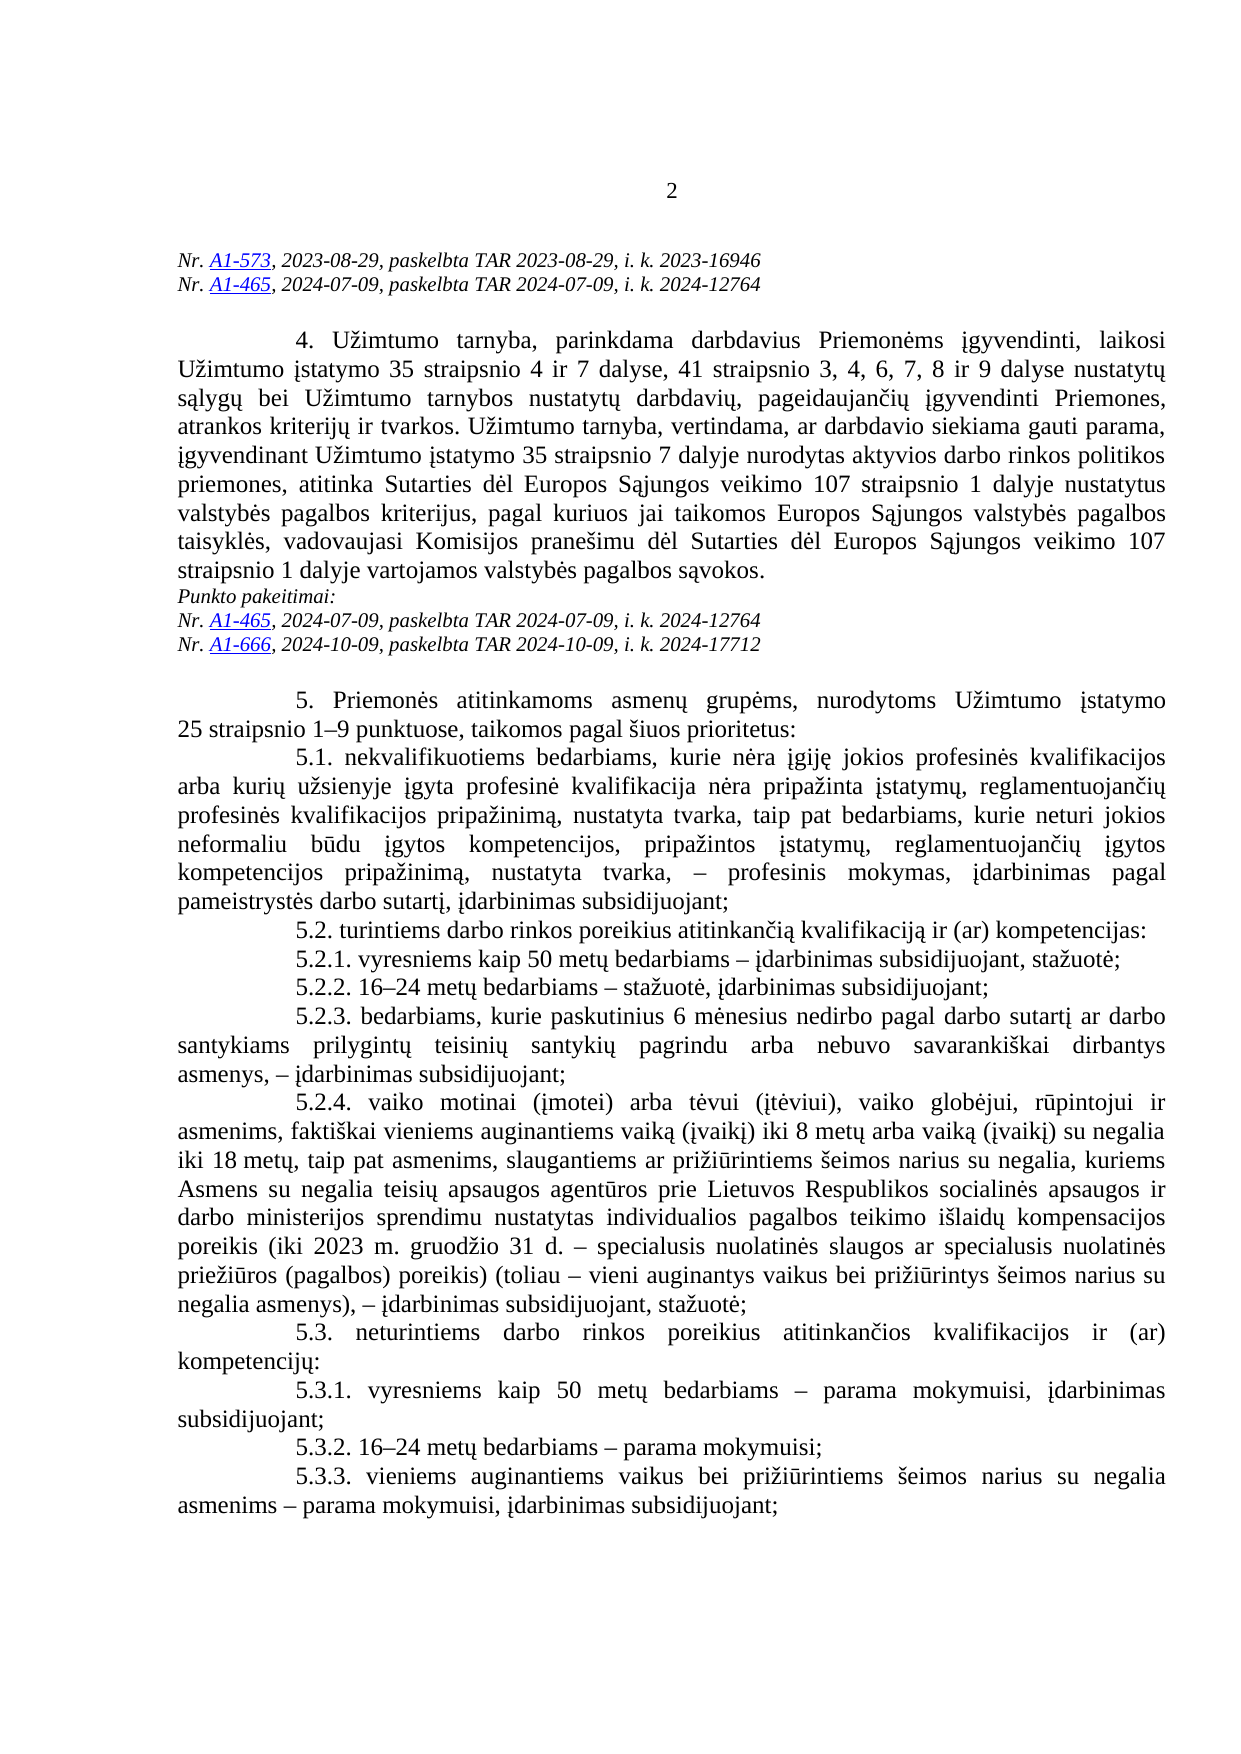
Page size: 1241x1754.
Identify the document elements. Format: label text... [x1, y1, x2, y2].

text 5.3.2. 16–24 metų bedarbiams – parama mokymuisi; [177, 1432, 1167, 1461]
text 5.1. nekvalifikuotiems bedarbiams, kurie nėra įgiję jokios profesinės kvalifikacijos arba kurių užsienyje įgyta profesinė kvalifikacija nėra pripažinta įstatymų, reglamentuojančių profesinės kvalifikacijos pripažinimą, nustatyta tvarka, taip pat bedarbiams, kurie neturi jokios neformaliu būdu įgytos kompetencijos, pripažintos įstatymų, reglamentuojančių įgytos kompetencijos pripažinimą, nustatyta tvarka, – profesinis mokymas, įdarbinimas pagal pameistrystės darbo sutartį, įdarbinimas subsidijuojant; [177, 742, 1167, 915]
text Nr. A1-465, 2024-07-09, paskelbta TAR 2024-07-09, i. k. 2024-12764 [177, 272, 1167, 296]
text 4. Užimtumo tarnyba, parinkdama darbdavius Priemonėms įgyvendinti, laikosi Užimtumo įstatymo 35 straipsnio 4 ir 7 dalyse, 41 straipsnio 3, 4, 6, 7, 8 ir 9 dalyse nustatytų sąlygų bei Užimtumo tarnybos nustatytų darbdavių, pageidaujančių įgyvendinti Priemones, atrankos kriterijų ir tvarkos. Užimtumo tarnyba, vertindama, ar darbdavio siekiama gauti parama, įgyvendinant Užimtumo įstatymo 35 straipsnio 7 dalyje nurodytas aktyvios darbo rinkos politikos priemones, atitinka Sutarties dėl Europos Sąjungos veikimo 107 straipsnio 1 dalyje nustatytus valstybės pagalbos kriterijus, pagal kuriuos jai taikomos Europos Sąjungos valstybės pagalbos taisyklės, vadovaujasi Komisijos pranešimu dėl Sutarties dėl Europos Sąjungos veikimo 107 straipsnio 1 dalyje vartojamos valstybės pagalbos sąvokos. [177, 325, 1167, 584]
text Nr. A1-465, 2024-07-09, paskelbta TAR 2024-07-09, i. k. 2024-12764 [177, 608, 1167, 632]
text 5.2. turintiems darbo rinkos poreikius atitinkančią kvalifikaciją ir (ar) kompetencijas: [177, 915, 1167, 944]
text 5.2.3. bedarbiams, kurie paskutinius 6 mėnesius nedirbo pagal darbo sutartį ar darbo santykiams prilygintų teisinių santykių pagrindu arba nebuvo savarankiškai dirbantys asmenys, – įdarbinimas subsidijuojant; [177, 1001, 1167, 1087]
text 5.3.3. vieniems auginantiems vaikus bei prižiūrintiems šeimos narius su negalia asmenims – parama mokymuisi, įdarbinimas subsidijuojant; [177, 1461, 1167, 1519]
text Punkto pakeitimai: [177, 584, 1167, 608]
text Nr. A1-666, 2024-10-09, paskelbta TAR 2024-10-09, i. k. 2024-17712 [177, 632, 1167, 656]
text 5. Priemonės atitinkamoms asmenų grupėms, nurodytoms Užimtumo įstatymo 25 straipsnio 1–9 punktuose, taikomos pagal šiuos prioritetus: [177, 685, 1167, 742]
text 5.3. neturintiems darbo rinkos poreikius atitinkančios kvalifikacijos ir (ar) kompetencijų: [177, 1317, 1167, 1375]
text 5.2.4. vaiko motinai (įmotei) arba tėvui (įtėviui), vaiko globėjui, rūpintojui ir asmenims, faktiškai vieniems auginantiems vaiką (įvaikį) iki 8 metų arba vaiką (įvaikį) su negalia iki 18 metų, taip pat asmenims, slaugantiems ar prižiūrintiems šeimos narius su negalia, kuriems Asmens su negalia teisių apsaugos agentūros prie Lietuvos Respublikos socialinės apsaugos ir darbo ministerijos sprendimu nustatytas individualios pagalbos teikimo išlaidų kompensacijos poreikis (iki 2023 m. gruodžio 31 d. – specialusis nuolatinės slaugos ar specialusis nuolatinės priežiūros (pagalbos) poreikis) (toliau – vieni auginantys vaikus bei prižiūrintys šeimos narius su negalia asmenys), – įdarbinimas subsidijuojant, stažuotė; [177, 1087, 1167, 1317]
text 5.3.1. vyresniems kaip 50 metų bedarbiams – parama mokymuisi, įdarbinimas subsidijuojant; [177, 1375, 1167, 1432]
text 5.2.2. 16–24 metų bedarbiams – stažuotė, įdarbinimas subsidijuojant; [177, 972, 1167, 1001]
text 5.2.1. vyresniems kaip 50 metų bedarbiams – įdarbinimas subsidijuojant, stažuotė; [177, 944, 1167, 972]
text Nr. A1-573, 2023-08-29, paskelbta TAR 2023-08-29, i. k. 2023-16946 [177, 248, 1167, 272]
